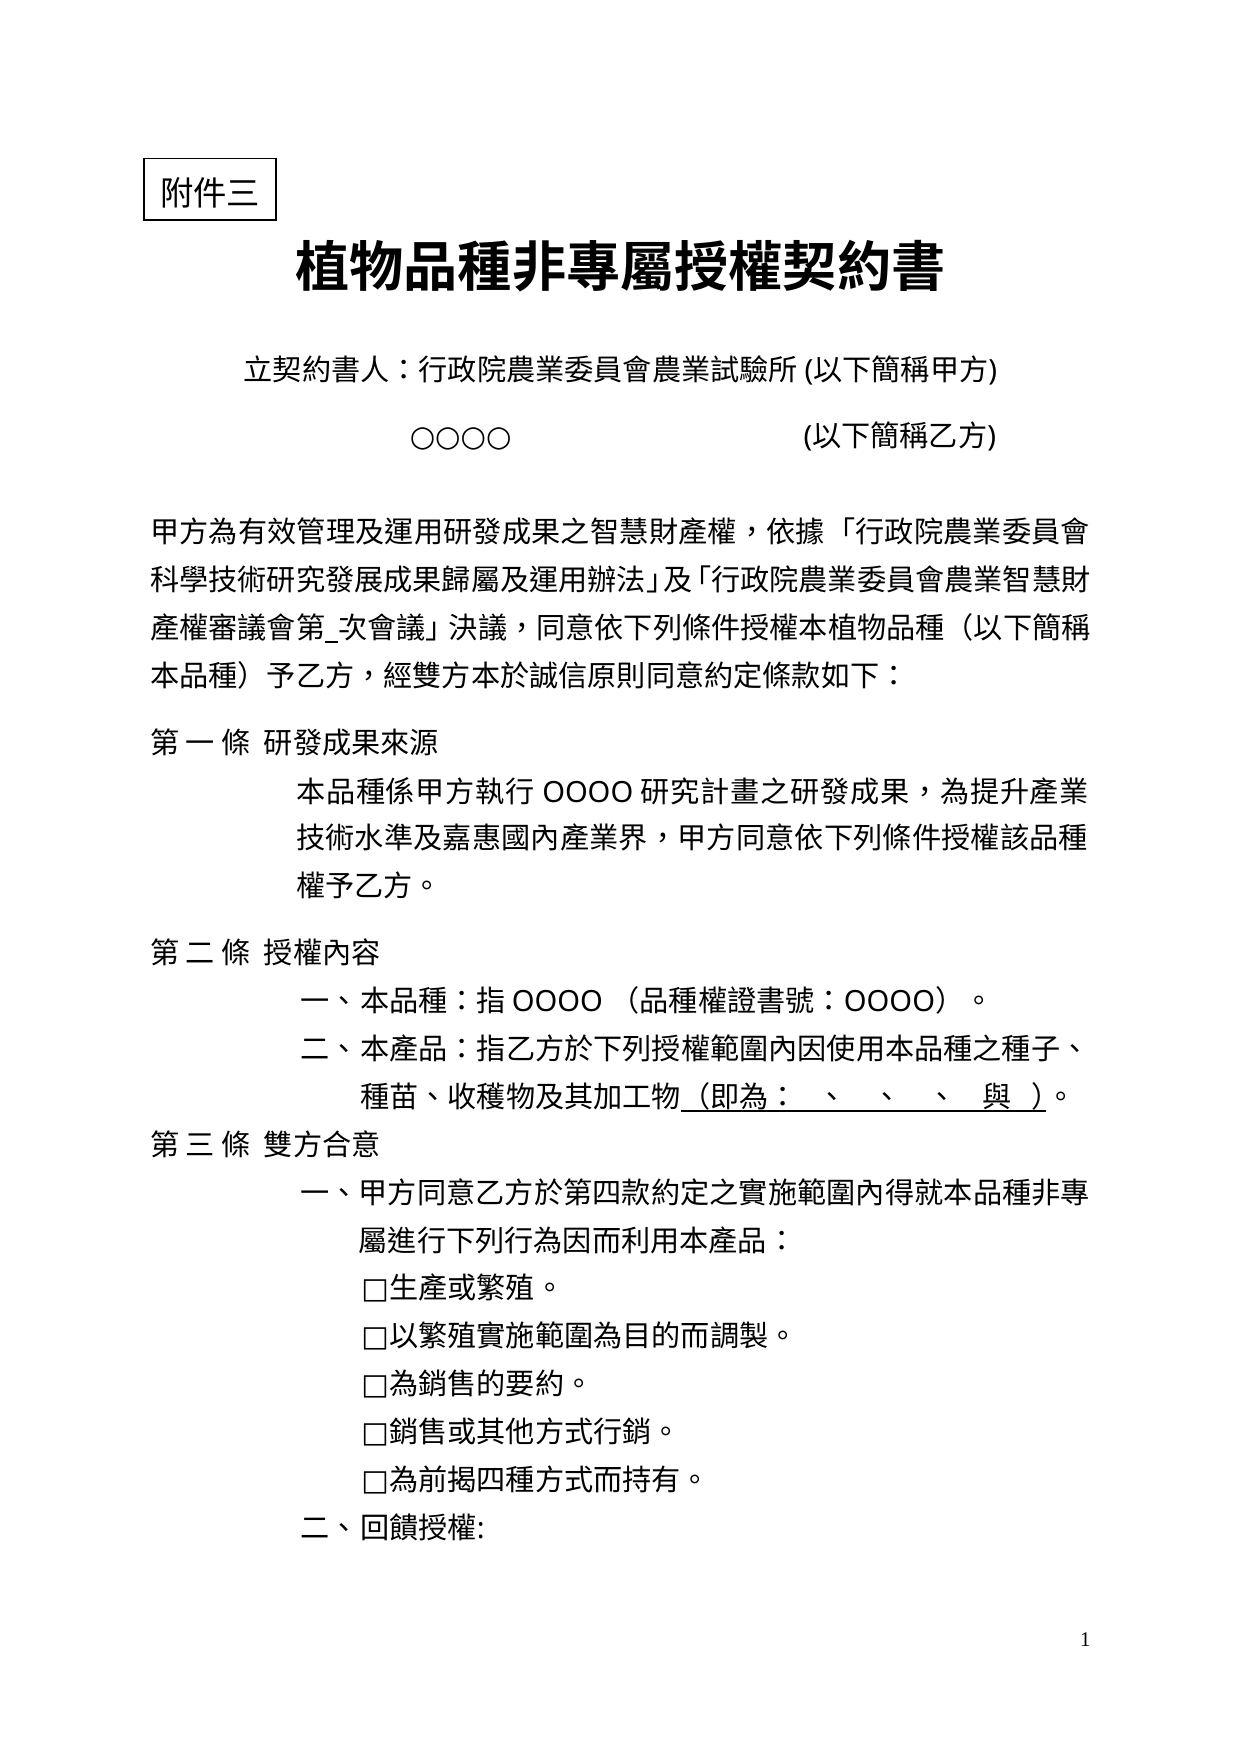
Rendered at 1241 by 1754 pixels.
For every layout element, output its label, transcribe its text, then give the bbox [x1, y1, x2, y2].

list 本品種：指OOOO （品種權證書號：OOOO）。 [300, 973, 1090, 1021]
subtitle 第 三 條 雙方合意 [150, 1117, 1090, 1165]
text □銷售或其他方式行銷。 [361, 1404, 1090, 1452]
text 植物品種非專屬授權契約書 [150, 224, 1090, 302]
subtitle 第 二 條 授權內容 [150, 925, 1090, 973]
text 立契約書人：行政院農業委員會農業試驗所 (以下簡稱甲方) [150, 342, 1090, 390]
text [145, 159, 275, 219]
text 附件三 [159, 166, 260, 212]
text ○○○○ (以下簡稱乙方) [150, 408, 1090, 456]
list 甲方同意乙方於第四款約定之實施範圍內得就本品種非專屬進行下列行為因而利用本產品： [300, 1165, 1090, 1261]
list 本產品：指乙方於下列授權範圍內因使用本品種之種子、種苗、收穫物及其加工物（即為： 、 、 、 與 ）。 [300, 1021, 1090, 1117]
text □為前揭四種方式而持有。 [361, 1452, 1090, 1500]
list 回饋授權: [300, 1500, 1090, 1548]
text □生產或繁殖。 [361, 1261, 1090, 1308]
text □為銷售的要約。 [361, 1356, 1090, 1404]
text 本品種係甲方執行OOOO研究計畫之研發成果，為提升產業技術水準及嘉惠國內產業界，甲方同意依下列條件授權該品種權予乙方。 [296, 763, 1090, 906]
text 甲方為有效管理及運用研發成果之智慧財產權，依據「行政院農業委員會科學技術研究發展成果歸屬及運用辦法」及「行政院農業委員會農業智慧財產權審議會第 次會議」決議，同意依下列條件授權本植物品種（以下簡稱本品種）予乙方，經雙方本於誠信原則同意約定條款如下： [150, 504, 1090, 696]
subtitle 第 一 條 研發成果來源 [150, 715, 1090, 763]
text □以繁殖實施範圍為目的而調製。 [361, 1308, 1090, 1356]
